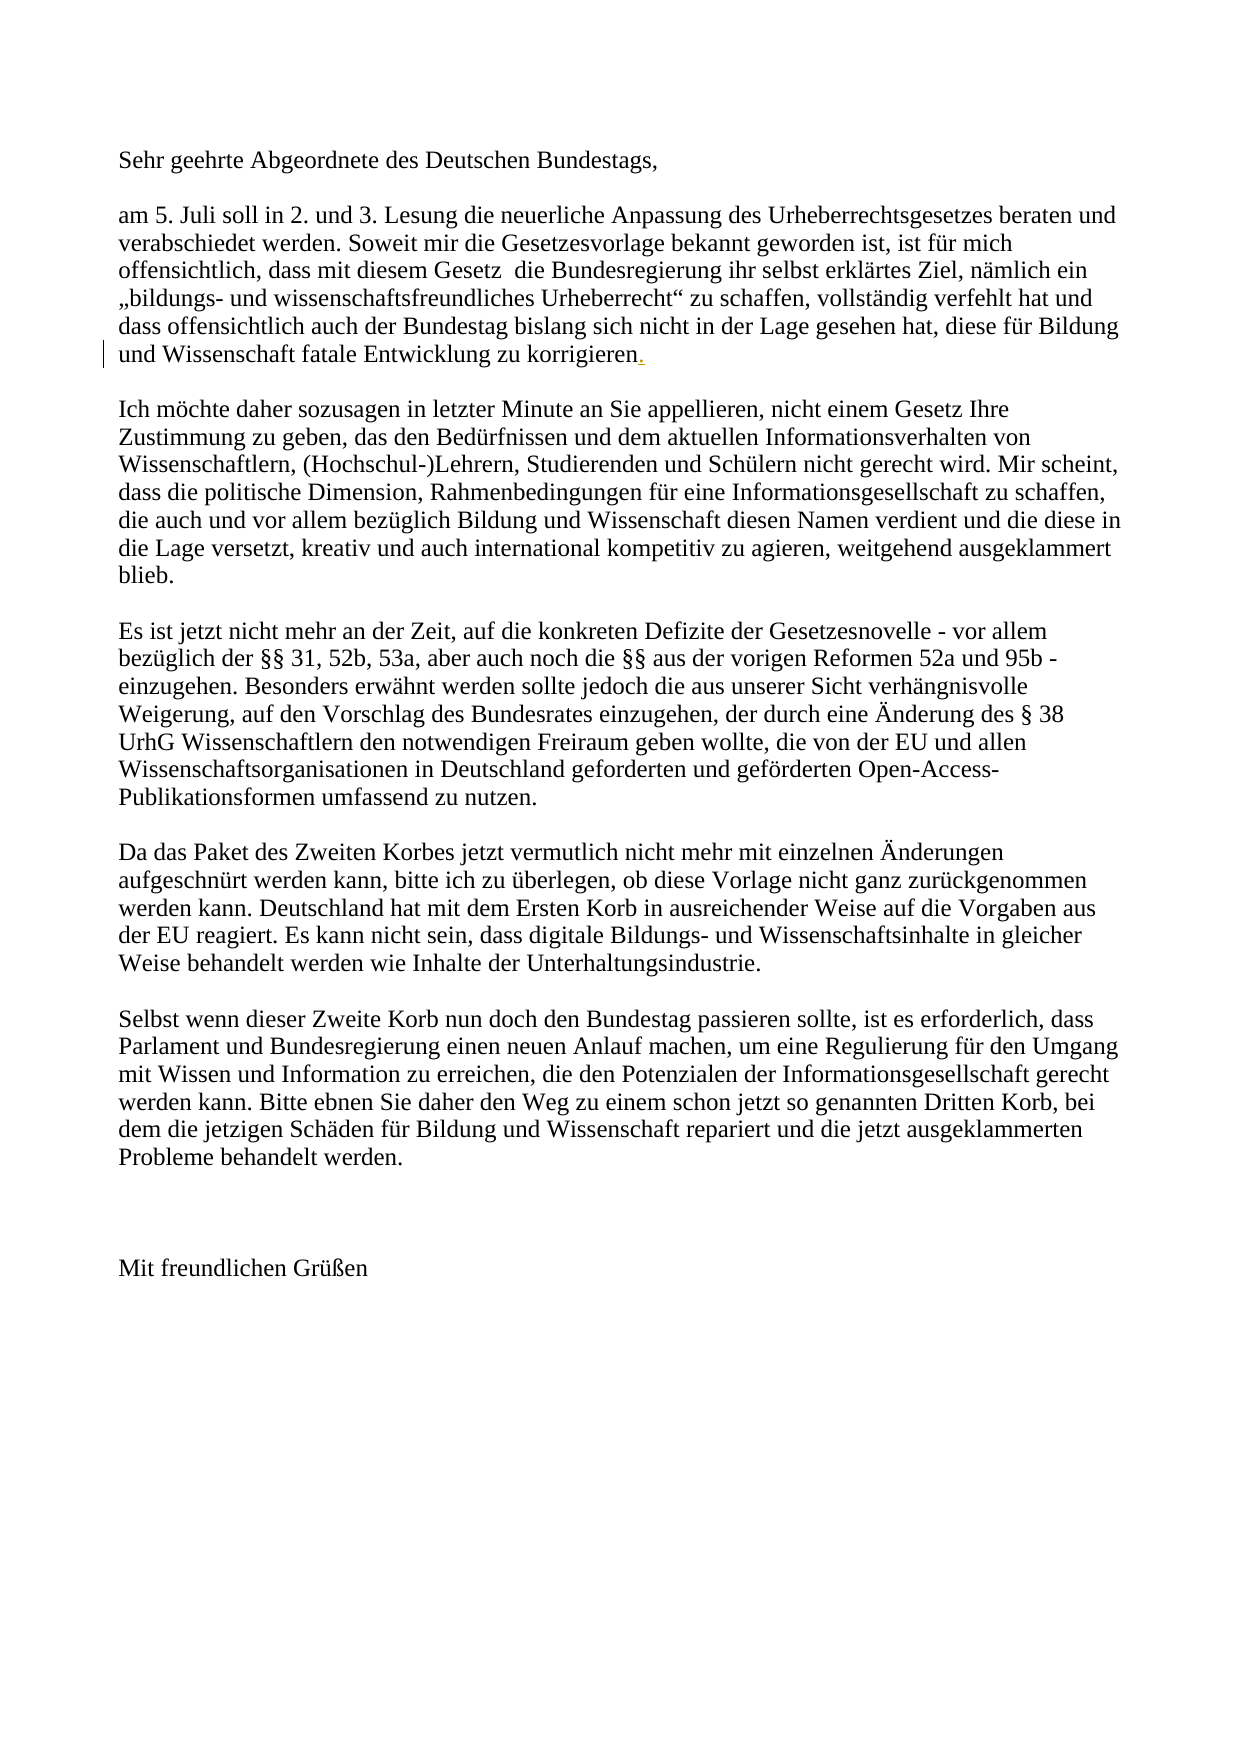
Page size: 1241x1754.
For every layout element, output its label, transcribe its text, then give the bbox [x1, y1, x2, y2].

text Da das Paket des Zweiten Korbes jetzt vermutlich nicht mehr mit einzelnen Änderungen aufgeschnürt werden kann, bitte ich zu überlegen, ob diese Vorlage nicht ganz zurückgenommen werden kann. Deutschland hat mit dem Ersten Korb in ausreichender Weise auf die Vorgaben aus der EU reagiert. Es kann nicht sein, dass digitale Bildungs- und Wissenschaftsinhalte in gleicher Weise behandelt werden wie Inhalte der Unterhaltungsindustrie. [118, 838, 1122, 977]
text Mit freundlichen Grüßen [118, 1254, 1122, 1282]
text am 5. Juli soll in 2. und 3. Lesung die neuerliche Anpassung des Urheberrechtsgesetzes beraten und verabschiedet werden. Soweit mir die Gesetzesvorlage bekannt geworden ist, ist für mich offensichtlich, dass mit diesem Gesetz die Bundesregierung ihr selbst erklärtes Ziel, nämlich ein „bildungs- und wissenschaftsfreundliches Urheberrecht“ zu schaffen, vollständig verfehlt hat und dass offensichtlich auch der Bundestag bislang sich nicht in der Lage gesehen hat, diese für Bildung und Wissenschaft fatale Entwicklung zu korrigieren. [118, 201, 1122, 367]
text Ich möchte daher sozusagen in letzter Minute an Sie appellieren, nicht einem Gesetz Ihre Zustimmung zu geben, das den Bedürfnissen und dem aktuellen Informationsverhalten von Wissenschaftlern, (Hochschul-)Lehrern, Studierenden und Schülern nicht gerecht wird. Mir scheint, dass die politische Dimension, Rahmenbedingungen für eine Informationsgesellschaft zu schaffen, die auch und vor allem bezüglich Bildung und Wissenschaft diesen Namen verdient und die diese in die Lage versetzt, kreativ und auch international kompetitiv zu agieren, weitgehend ausgeklammert blieb. [118, 395, 1122, 589]
text Es ist jetzt nicht mehr an der Zeit, auf die konkreten Defizite der Gesetzesnovelle - vor allem bezüglich der §§ 31, 52b, 53a, aber auch noch die §§ aus der vorigen Reformen 52a und 95b - einzugehen. Besonders erwähnt werden sollte jedoch die aus unserer Sicht verhängnisvolle Weigerung, auf den Vorschlag des Bundesrates einzugehen, der durch eine Änderung des § 38 UrhG Wissenschaftlern den notwendigen Freiraum geben wollte, die von der EU und allen Wissenschaftsorganisationen in Deutschland geforderten und geförderten Open-Access-Publikationsformen umfassend zu nutzen. [118, 617, 1122, 811]
text Sehr geehrte Abgeordnete des Deutschen Bundestags, [118, 146, 1122, 173]
text Selbst wenn dieser Zweite Korb nun doch den Bundestag passieren sollte, ist es erforderlich, dass Parlament und Bundesregierung einen neuen Anlauf machen, um eine Regulierung für den Umgang mit Wissen und Information zu erreichen, die den Potenzialen der Informationsgesellschaft gerecht werden kann. Bitte ebnen Sie daher den Weg zu einem schon jetzt so genannten Dritten Korb, bei dem die jetzigen Schäden für Bildung und Wissenschaft repariert und die jetzt ausgeklammerten Probleme behandelt werden. [118, 1005, 1122, 1171]
